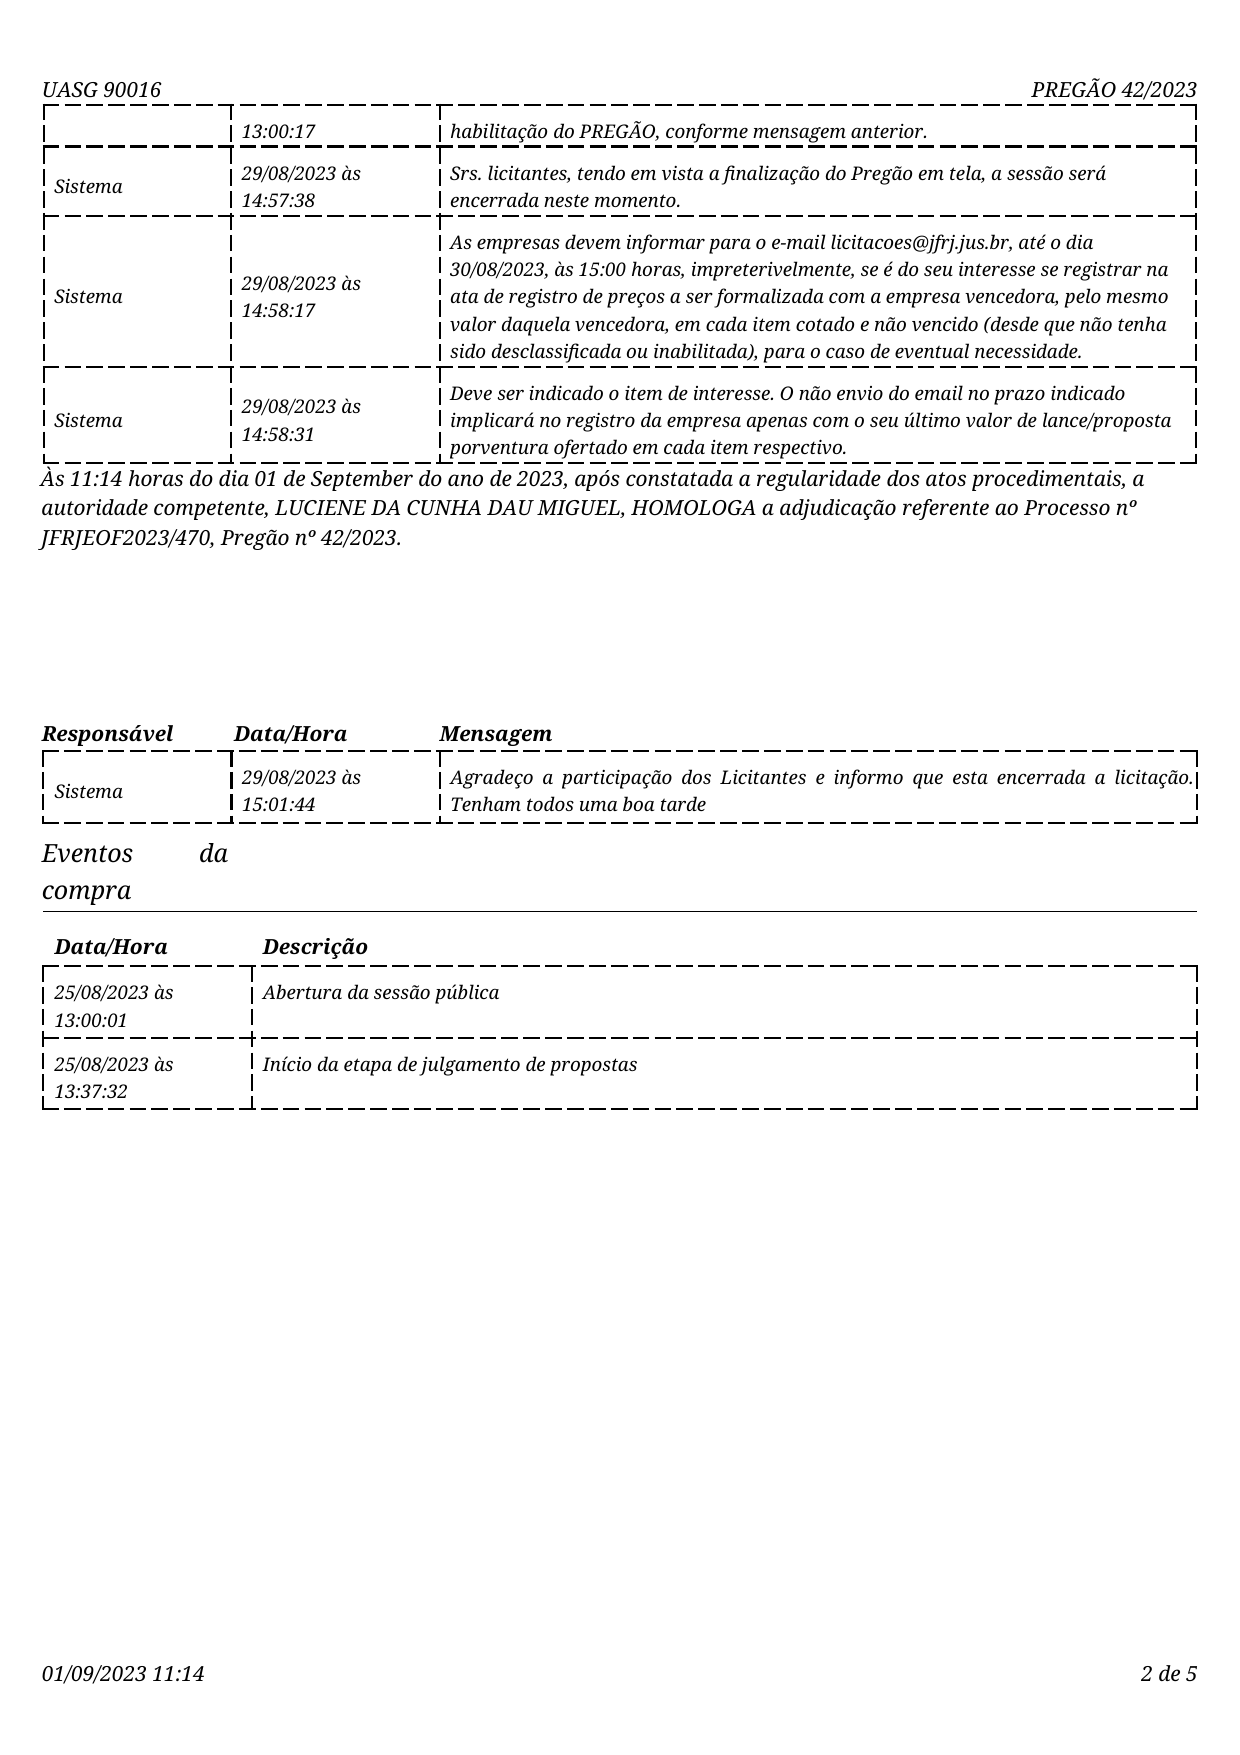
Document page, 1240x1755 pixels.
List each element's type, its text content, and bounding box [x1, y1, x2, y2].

table_cell 29/08/2023 às 14:58:31 [231, 366, 439, 462]
table_cell 29/08/2023 às 14:58:17 [231, 215, 439, 366]
table_cell 25/08/2023 às 13:37:32 [43, 1037, 231, 1108]
table_cell [231, 965, 252, 1037]
table_cell As empresas devem informar para o e-mail licitacoes@jfrj.jus.br, até o dia 30/08/2023, às 15:00 horas, impreterivelmente, se é do seu interesse se registrar na ata de registro de preços a ser formalizada com a empresa vencedora, pelo mesmo valor daquela vencedora, em cada item cotado e não vencido (desde que não tenha sido desclassificada ou inabilitada), para o caso de eventual necessidade. [440, 215, 1196, 366]
table_cell Sistema [44, 215, 231, 366]
table_cell Srs. licitantes, tendo em vista a finalização do Pregão em tela, a sessão será encerrada neste momento. [440, 145, 1196, 214]
table_cell Sistema [44, 145, 231, 214]
table_cell Data/Hora [43, 912, 231, 965]
table_cell Descrição [231, 912, 1197, 965]
table_cell Sistema [44, 366, 231, 462]
table_cell 13:00:17 [231, 104, 439, 145]
text Às 11:14 horas do dia 01 de September do ano de 2023, após constatada a regularidade dos atos procedimentais, a autoridade competente, LUCIENE DA CUNHA DAU MIGUEL, HOMOLOGA a adjudicação referente ao Processo nº JFRJEOF2023/470, Pregão nº 42/2023. [40, 464, 1200, 551]
table_cell Deve ser indicado o item de interesse. O não envio do email no prazo indicado implicará no registro da empresa apenas com o seu último valor de lance/proposta porventura ofertado em cada item respectivo. [440, 366, 1196, 462]
table_header Sistema [43, 750, 231, 822]
table_cell [44, 104, 231, 145]
table_cell Eventos da compra [43, 822, 231, 911]
text Responsável Data/Hora Mensagem [42, 719, 1200, 748]
table_cell 29/08/2023 às 14:57:38 [231, 145, 439, 214]
table_cell Abertura da sessão pública [252, 965, 1197, 1037]
table_cell Início da etapa de julgamento de propostas [252, 1037, 1197, 1108]
table_cell habilitação do PREGÃO, conforme mensagem anterior. [440, 104, 1196, 145]
table_header 29/08/2023 às 15:01:44 [231, 750, 440, 822]
table_cell 25/08/2023 às 13:00:01 [43, 965, 231, 1037]
table_cell [231, 1037, 252, 1108]
table_header Agradeço a participação dos Licitantes e informo que esta encerrada a licitação. Tenham todos uma boa tarde [440, 750, 1197, 822]
table_cell [231, 822, 1197, 911]
